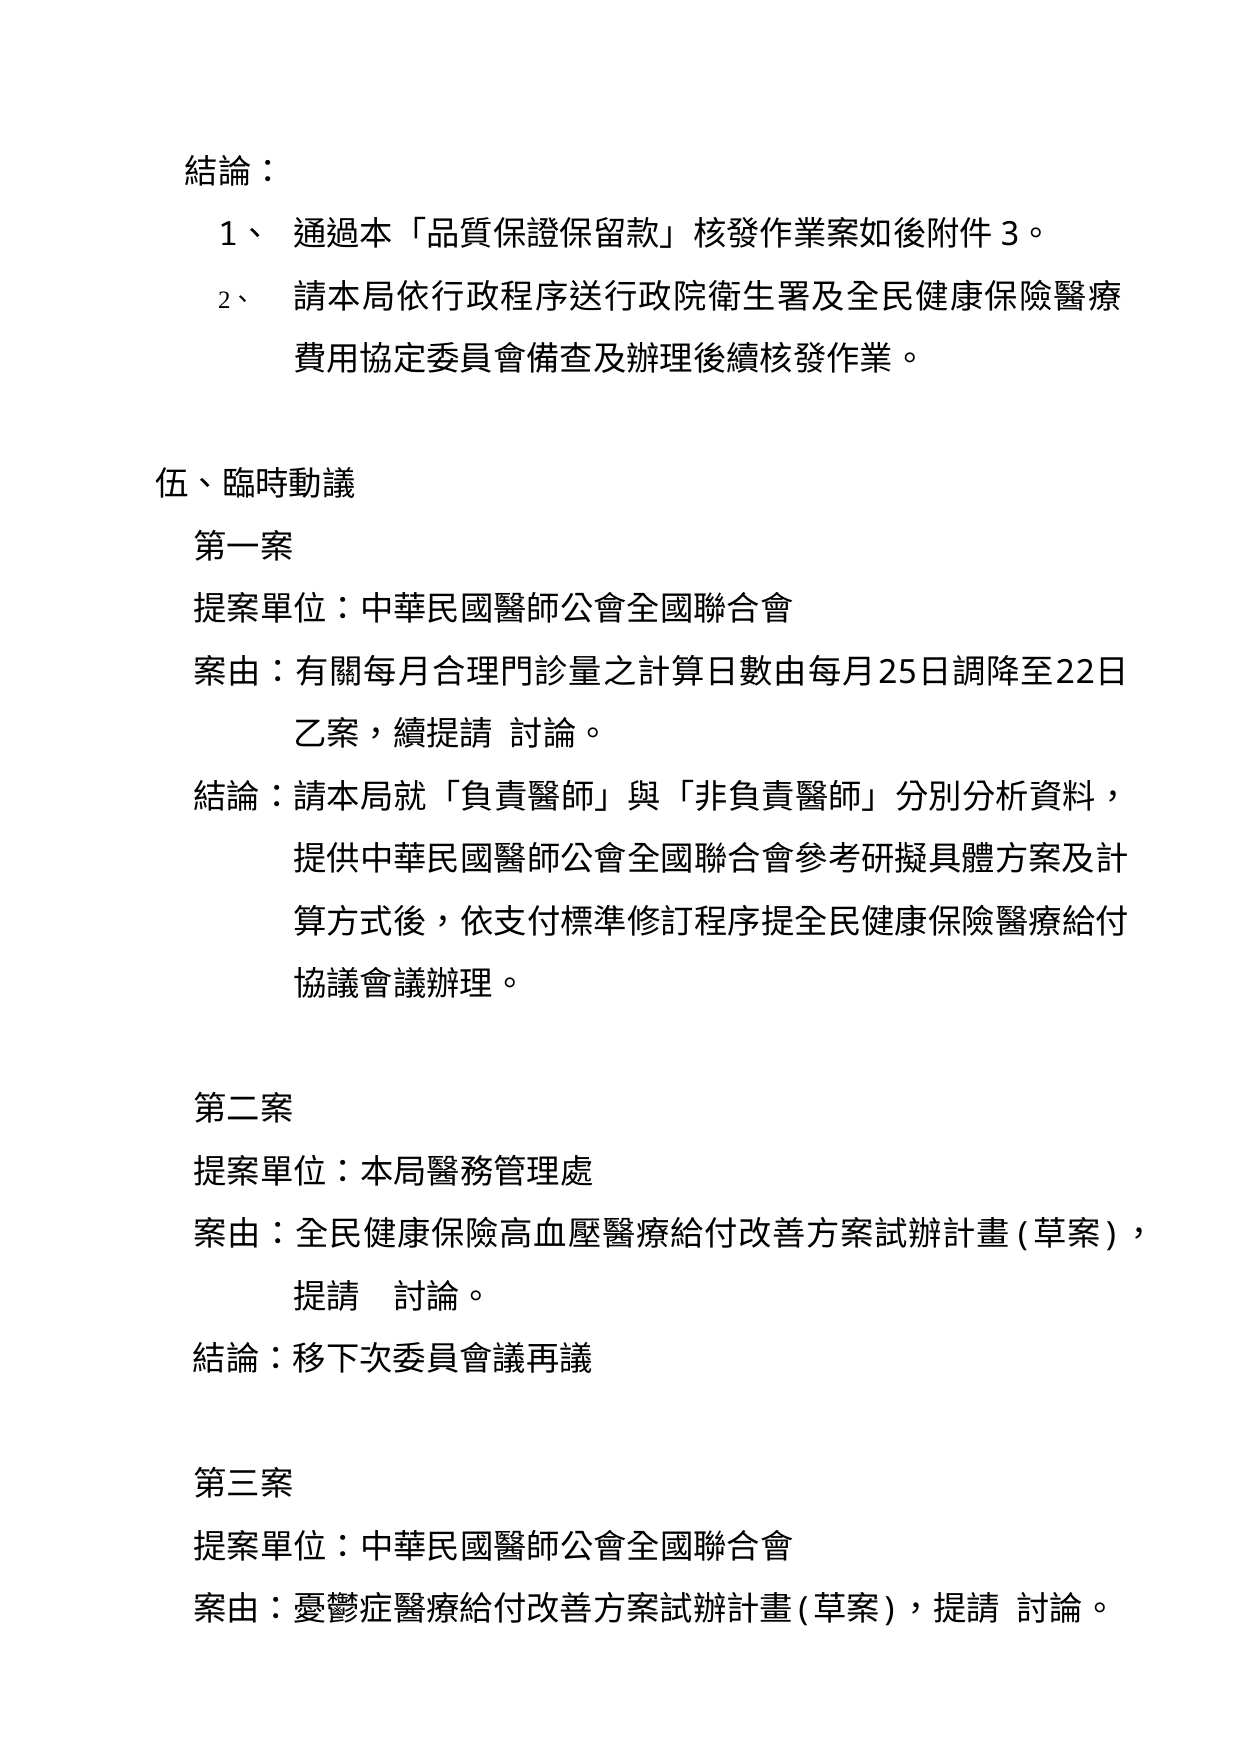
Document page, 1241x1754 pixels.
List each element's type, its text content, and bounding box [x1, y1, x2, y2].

text 案由：有關每月合理門診量之計算日數由每月25日調降至22日乙案，續提請 討論。 [193, 627, 1129, 752]
text 伍、臨時動議 [155, 439, 1122, 502]
text 提案單位：中華民國醫師公會全國聯合會 [118, 564, 1129, 627]
list 通過本「品質保證保留款」核發作業案如後附件3。 [218, 189, 1122, 252]
text 案由：全民健康保險高血壓醫療給付改善方案試辦計畫(草案)，提請 討論。 [193, 1189, 1122, 1314]
text 提案單位：本局醫務管理處 [118, 1127, 1122, 1189]
list 請本局依行政程序送行政院衛生署及全民健康保險醫療費用協定委員會備查及辦理後續核發作業。 [218, 252, 1122, 377]
text 結論： [184, 127, 1122, 189]
text 提案單位：中華民國醫師公會全國聯合會 [118, 1502, 1122, 1564]
text 第三案 [118, 1439, 1129, 1502]
text 第二案 [118, 1064, 1129, 1127]
text 案由：憂鬱症醫療給付改善方案試辦計畫(草案)，提請 討論。 [193, 1564, 1122, 1627]
text 結論：移下次委員會議再議 [193, 1314, 1122, 1377]
text 結論：請本局就「負責醫師」與「非負責醫師」分別分析資料，提供中華民國醫師公會全國聯合會參考研擬具體方案及計算方式後，依支付標準修訂程序提全民健康保險醫療給付協議會議辦理。 [193, 752, 1129, 1002]
text 第一案 [118, 502, 1129, 564]
